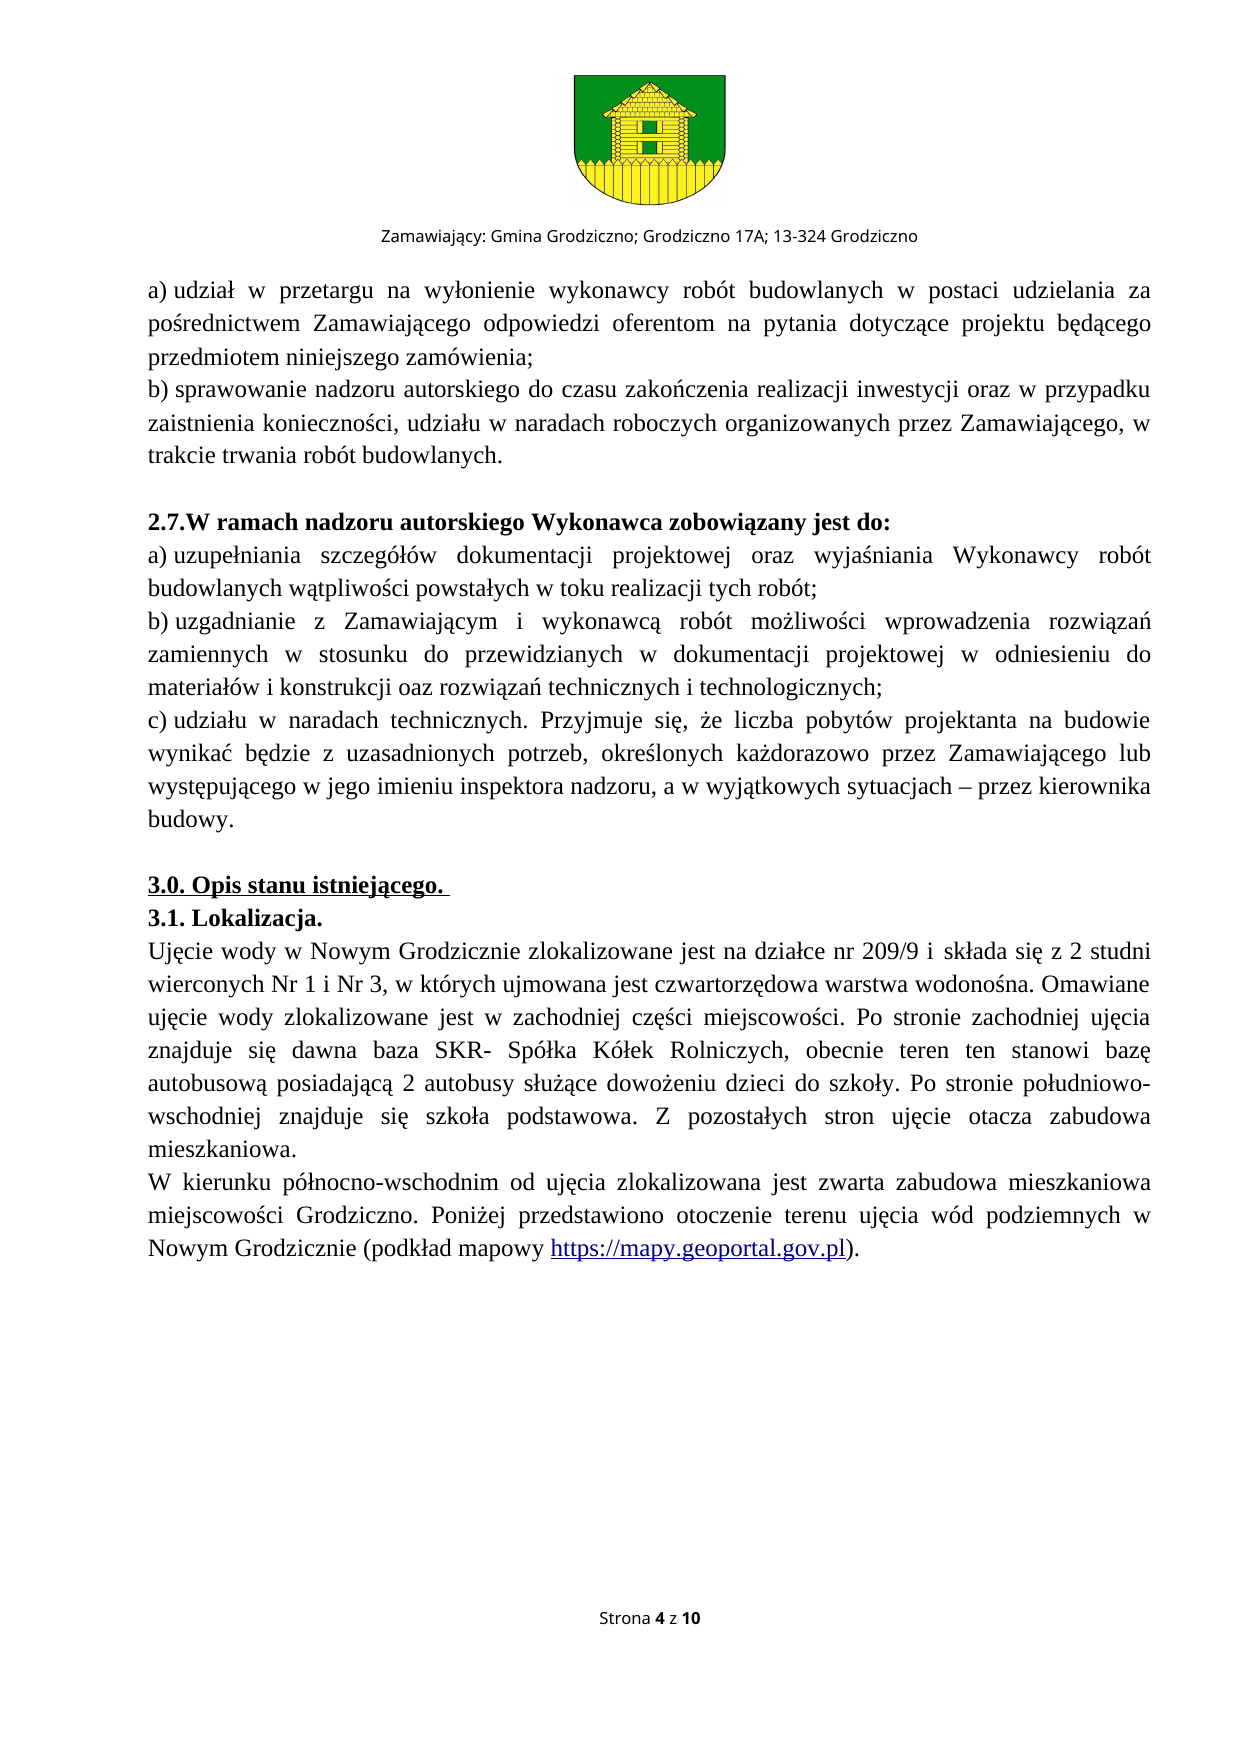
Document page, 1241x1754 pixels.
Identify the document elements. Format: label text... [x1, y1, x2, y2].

text 3.0. Opis stanu istniejącego. [148, 870, 1152, 899]
text c) udziału w naradach technicznych. Przyjmuje się, że liczba pobytów projektanta na budowie wynikać będzie z uzasadnionych potrzeb, określonych każdorazowo przez Zamawiającego lub występującego w jego imieniu inspektora nadzoru, a w wyjątkowych sytuacjach – przez kierownika budowy. [148, 705, 1152, 833]
text W kierunku północno-wschodnim od ujęcia zlokalizowana jest zwarta zabudowa mieszkaniowa miejscowości Grodziczno. Poniżej przedstawiono otoczenie terenu ujęcia wód podziemnych w Nowym Grodzicznie (podkład mapowy https://mapy.geoportal.gov.pl). [148, 1167, 1152, 1262]
text b) uzgadnianie z Zamawiającym i wykonawcą robót możliwości wprowadzenia rozwiązań zamiennych w stosunku do przewidzianych w dokumentacji projektowej w odniesieniu do materiałów i konstrukcji oaz rozwiązań technicznych i technologicznych; [148, 606, 1152, 701]
text a) udział w przetargu na wyłonienie wykonawcy robót budowlanych w postaci udzielania za pośrednictwem Zamawiającego odpowiedzi oferentom na pytania dotyczące projektu będącego przedmiotem niniejszego zamówienia; [148, 276, 1152, 370]
text Ujęcie wody w Nowym Grodzicznie zlokalizowane jest na działce nr 209/9 i składa się z 2 studni wierconych Nr 1 i Nr 3, w których ujmowana jest czwartorzędowa warstwa wodonośna. Omawiane ujęcie wody zlokalizowane jest w zachodniej części miejscowości. Po stronie zachodniej ujęcia znajduje się dawna baza SKR- Spółka Kółek Rolniczych, obecnie teren ten stanowi bazę autobusową posiadającą 2 autobusy służące dowożeniu dzieci do szkoły. Po stronie południowo-wschodniej znajduje się szkoła podstawowa. Z pozostałych stron ujęcie otacza zabudowa mieszkaniowa. [148, 936, 1152, 1163]
text a) uzupełniania szczegółów dokumentacji projektowej oraz wyjaśniania Wykonawcy robót budowlanych wątpliwości powstałych w toku realizacji tych robót; [148, 540, 1152, 601]
text 2.7.W ramach nadzoru autorskiego Wykonawca zobowiązany jest do: [148, 507, 1152, 535]
text 3.1. Lokalizacja. [148, 903, 1152, 932]
text b) sprawowanie nadzoru autorskiego do czasu zakończenia realizacji inwestycji oraz w przypadku zaistnienia konieczności, udziału w naradach roboczych organizowanych przez Zamawiającego, w trakcie trwania robót budowlanych. [148, 374, 1152, 469]
